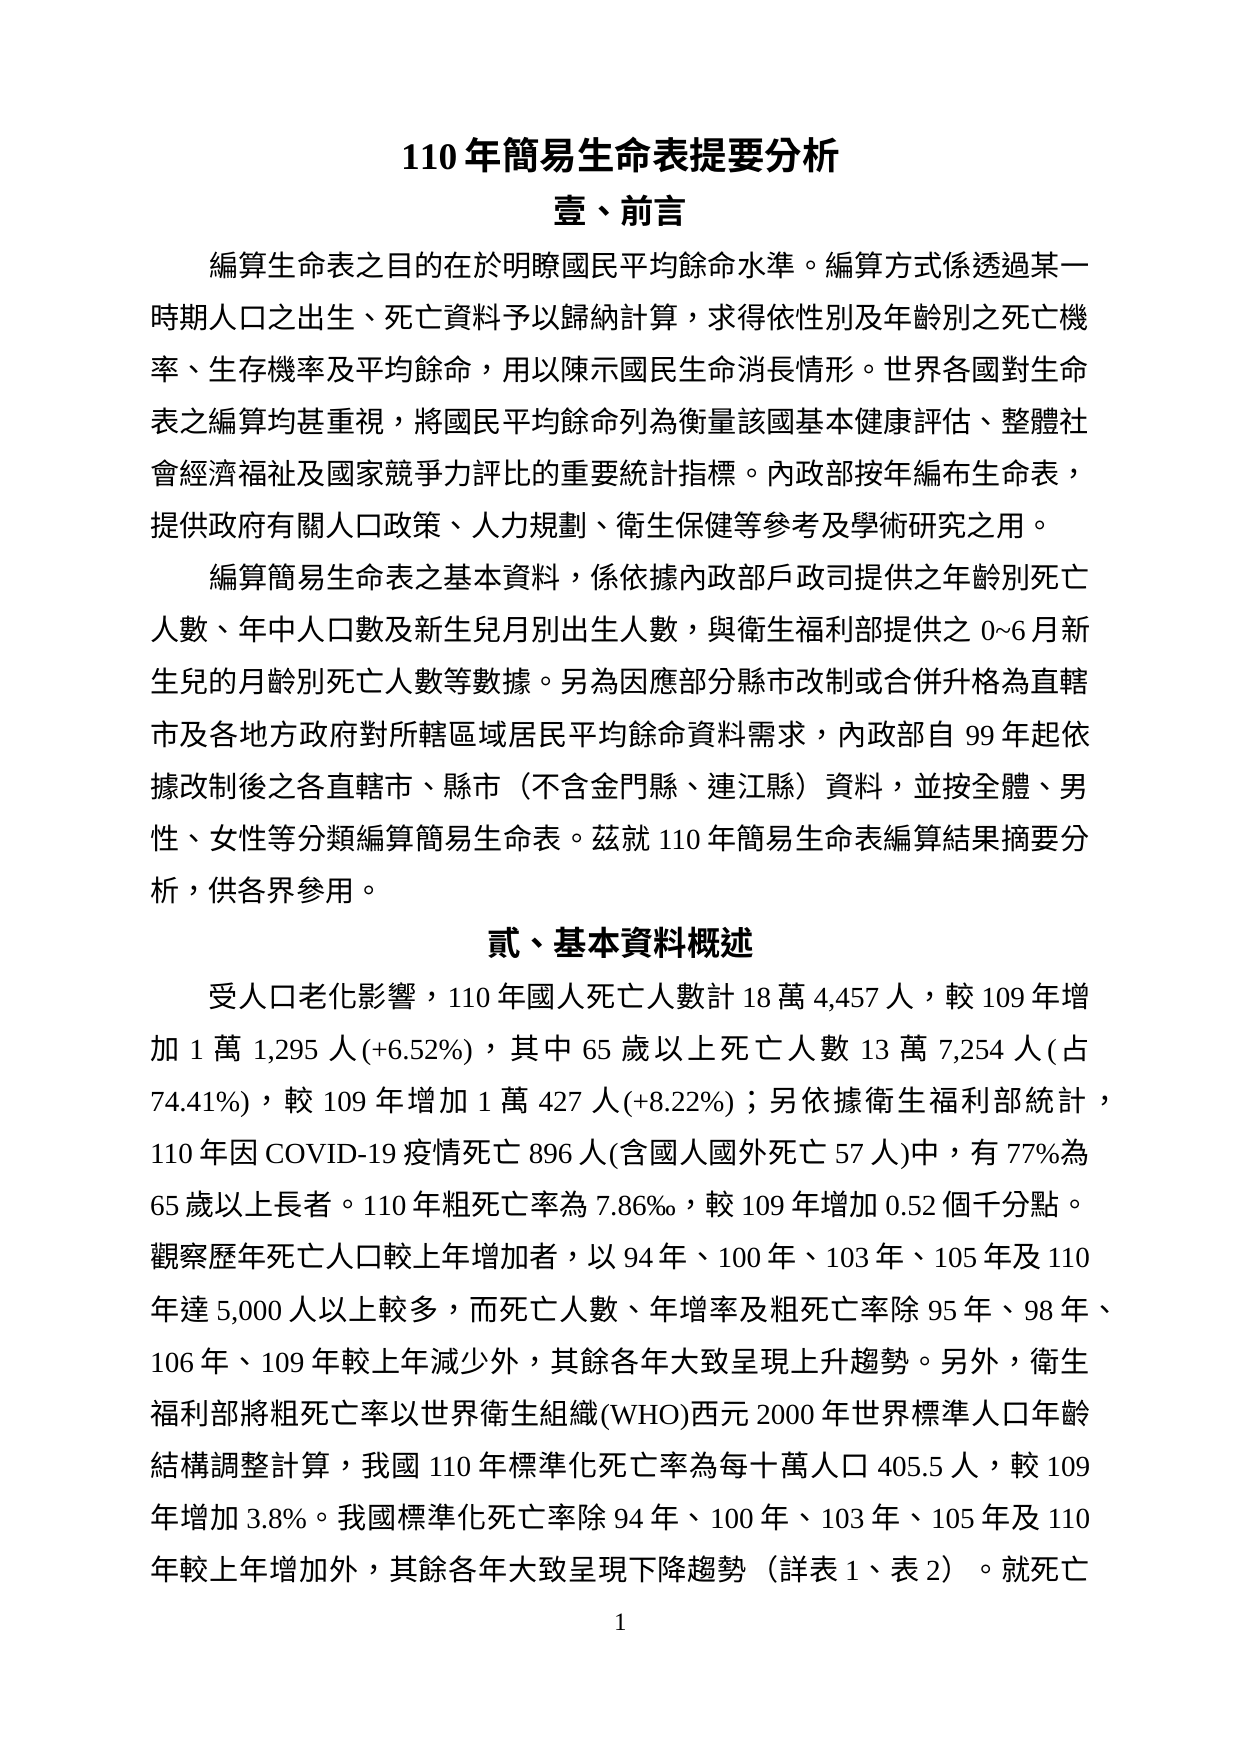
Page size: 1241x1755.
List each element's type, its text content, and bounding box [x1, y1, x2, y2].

text 編算簡易生命表之基本資料，係依據內政部戶政司提供之年齡別死亡人數、年中人口數及新生兒月別出生人數，與衛生福利部提供之0~6月新生兒的月齡別死亡人數等數據。另為因應部分縣市改制或合併升格為直轄市及各地方政府對所轄區域居民平均餘命資料需求，內政部自99年起依據改制後之各直轄市、縣市（不含金門縣、連江縣）資料，並按全體、男性、女性等分類編算簡易生命表。茲就110年簡易生命表編算結果摘要分析，供各界參用。 [150, 547, 1090, 912]
text 110年簡易生命表提要分析 [150, 126, 1090, 180]
text 貳、基本資料概述 [150, 912, 1090, 966]
text 壹、前言 [150, 180, 1090, 234]
text 編算生命表之目的在於明瞭國民平均餘命水準。編算方式係透過某一時期人口之出生、死亡資料予以歸納計算，求得依性別及年齡別之死亡機率、生存機率及平均餘命，用以陳示國民生命消長情形。世界各國對生命表之編算均甚重視，將國民平均餘命列為衡量該國基本健康評估、整體社會經濟福祉及國家競爭力評比的重要統計指標。內政部按年編布生命表，提供政府有關人口政策、人力規劃、衛生保健等參考及學術研究之用。 [150, 234, 1090, 547]
text 受人口老化影響，110年國人死亡人數計18萬4,457人，較109年增加1萬1,295人(+6.52%)，其中65歲以上死亡人數13萬7,254人(占74.41%)，較109年增加1萬427人(+8.22%)；另依據衛生福利部統計，110年因COVID-19疫情死亡896人(含國人國外死亡57人)中，有77%為65歲以上長者。110年粗死亡率為7.86‰，較109年增加0.52個千分點。觀察歷年死亡人口較上年增加者，以94年、100年、103年、105年及110年達5,000人以上較多，而死亡人數、年增率及粗死亡率除95年、98年、106年、109年較上年減少外，其餘各年大致呈現上升趨勢。另外，衛生福利部將粗死亡率以世界衛生組織(WHO)西元2000年世界標準人口年齡結構調整計算，我國110年標準化死亡率為每十萬人口405.5人，較109年增加3.8%。我國標準化死亡率除94年、100年、103年、105年及110年較上年增加外，其餘各年大致呈現下降趨勢（詳表1、表2）。就死亡人口屬性觀察： [150, 966, 1090, 1591]
